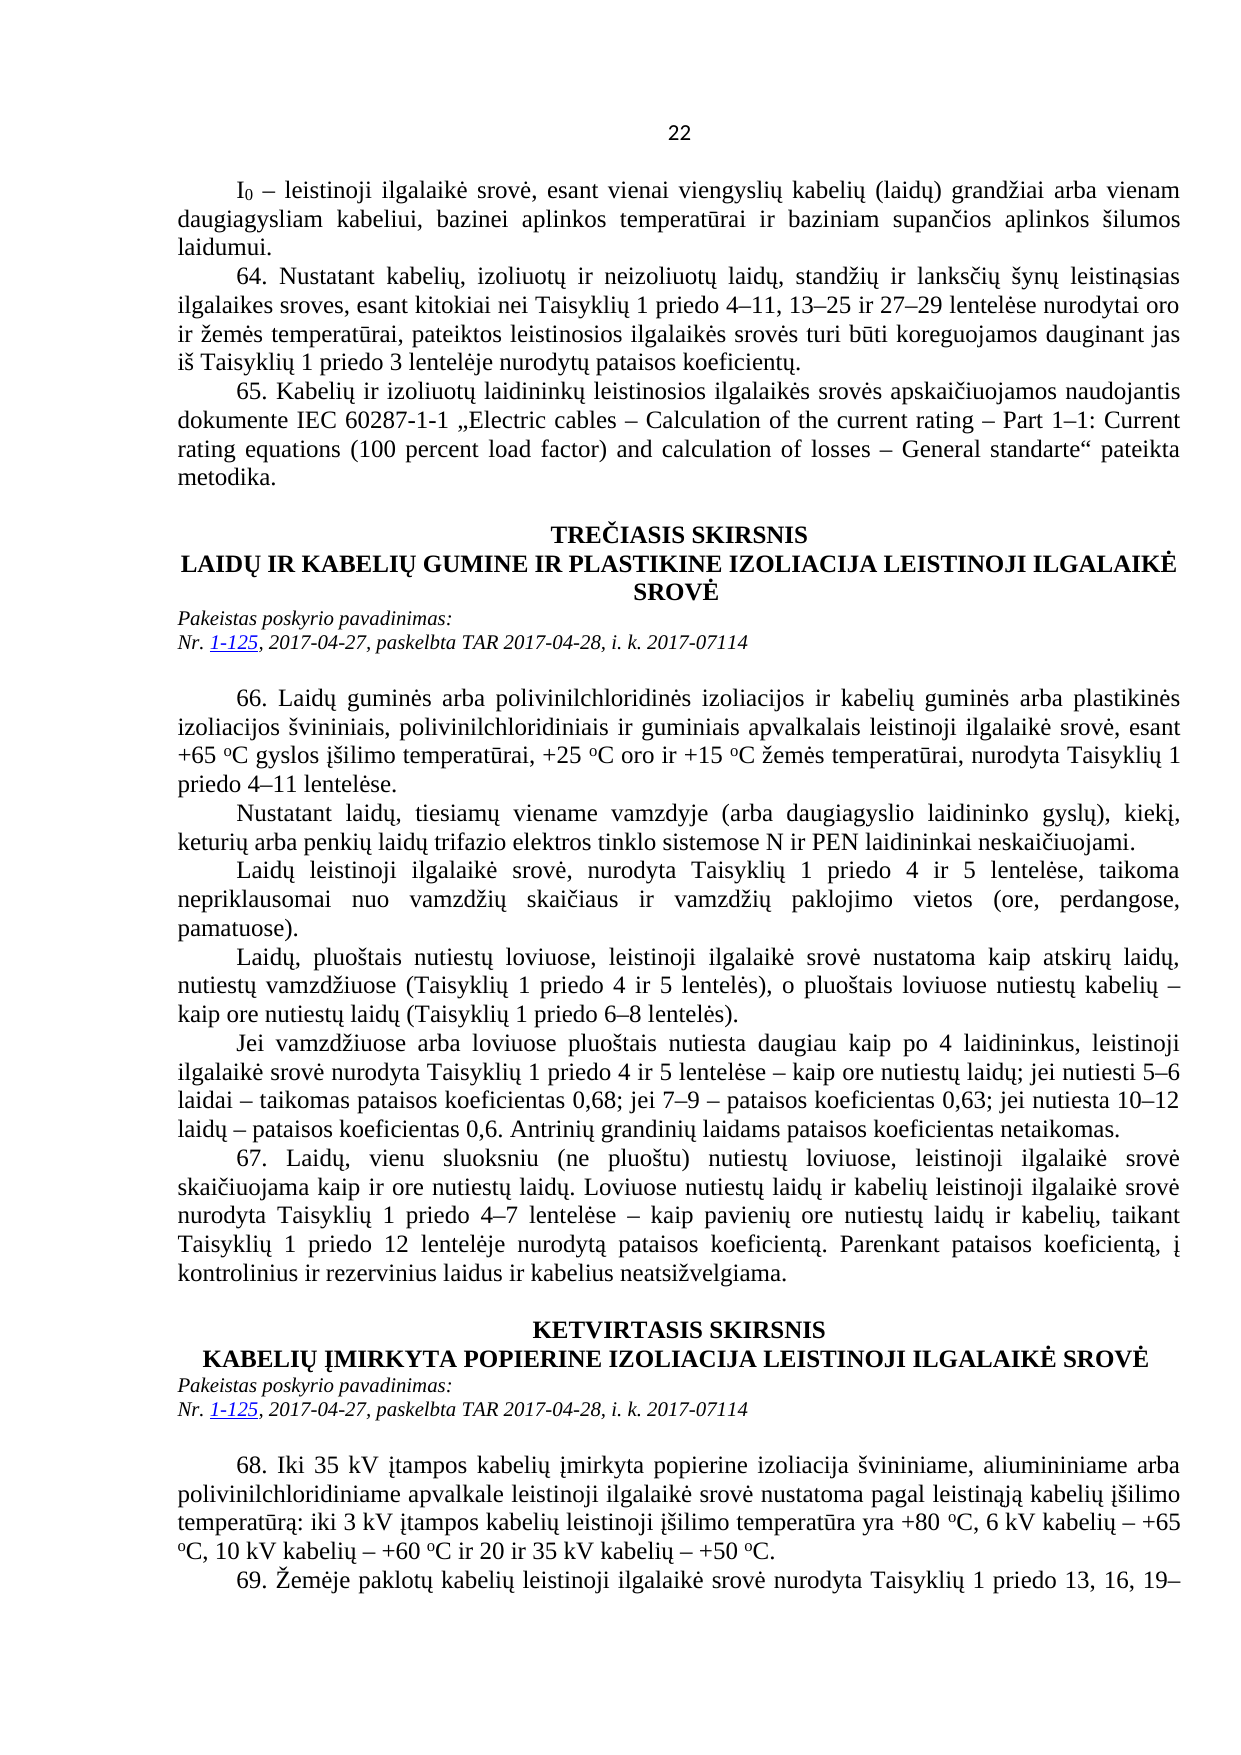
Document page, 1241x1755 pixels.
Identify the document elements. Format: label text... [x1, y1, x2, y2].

text KETVIRTASIS SKIRSNIS [177, 1316, 1181, 1344]
text Nr. 1-125, 2017-04-27, paskelbta TAR 2017-04-28, i. k. 2017-07114 [177, 1397, 1181, 1421]
text 68. Iki 35 kV įtampos kabelių įmirkyta popierine izoliacija švininiame, aliumininiame arba polivinilchloridiniame apvalkale leistinoji ilgalaikė srovė nustatoma pagal leistinąją kabelių įšilimo temperatūrą: iki 3 kV įtampos kabelių leistinoji įšilimo temperatūra yra +80 oC, 6 kV kabelių – +65 oC, 10 kV kabelių – +60 oC ir 20 ir 35 kV kabelių – +50 oC. [177, 1450, 1181, 1565]
text I0 – leistinoji ilgalaikė srovė, esant vienai viengyslių kabelių (laidų) grandžiai arba vienam daugiagysliam kabeliui, bazinei aplinkos temperatūrai ir baziniam supančios aplinkos šilumos laidumui. [177, 175, 1181, 261]
text LAIDŲ IR KABELIŲ GUMINE IR PLASTIKINE IZOLIACIJA LEISTINOJI ILGALAIKĖ SROVĖ [177, 549, 1181, 606]
text KABELIŲ ĮMIRKYTA POPIERINE IZOLIACIJA LEISTINOJI ILGALAIKĖ SROVĖ [177, 1344, 1181, 1373]
text 67. Laidų, vienu sluoksniu (ne pluoštu) nutiestų loviuose, leistinoji ilgalaikė srovė skaičiuojama kaip ir ore nutiestų laidų. Loviuose nutiestų laidų ir kabelių leistinoji ilgalaikė srovė nurodyta Taisyklių 1 priedo 4–7 lentelėse – kaip pavienių ore nutiestų laidų ir kabelių, taikant Taisyklių 1 priedo 12 lentelėje nurodytą pataisos koeficientą. Parenkant pataisos koeficientą, į kontrolinius ir rezervinius laidus ir kabelius neatsižvelgiama. [177, 1143, 1181, 1287]
text Laidų leistinoji ilgalaikė srovė, nurodyta Taisyklių 1 priedo 4 ir 5 lentelėse, taikoma nepriklausomai nuo vamzdžių skaičiaus ir vamzdžių paklojimo vietos (ore, perdangose, pamatuose). [177, 856, 1181, 942]
text Nr. 1-125, 2017-04-27, paskelbta TAR 2017-04-28, i. k. 2017-07114 [177, 630, 1181, 654]
text TREČIASIS SKIRSNIS [177, 520, 1181, 549]
text 66. Laidų guminės arba polivinilchloridinės izoliacijos ir kabelių guminės arba plastikinės izoliacijos švininiais, polivinilchloridiniais ir guminiais apvalkalais leistinoji ilgalaikė srovė, esant +65 oC gyslos įšilimo temperatūrai, +25 oC oro ir +15 oC žemės temperatūrai, nurodyta Taisyklių 1 priedo 4–11 lentelėse. [177, 683, 1181, 798]
text Nustatant laidų, tiesiamų viename vamzdyje (arba daugiagyslio laidininko gyslų), kiekį, keturių arba penkių laidų trifazio elektros tinklo sistemose N ir PEN laidininkai neskaičiuojami. [177, 798, 1181, 856]
text Pakeistas poskyrio pavadinimas: [177, 606, 1181, 630]
text Pakeistas poskyrio pavadinimas: [177, 1373, 1181, 1397]
text 69. Žemėje paklotų kabelių leistinoji ilgalaikė srovė nurodyta Taisyklių 1 priedo 13, 16, 19– [177, 1565, 1181, 1594]
text Laidų, pluoštais nutiestų loviuose, leistinoji ilgalaikė srovė nustatoma kaip atskirų laidų, nutiestų vamzdžiuose (Taisyklių 1 priedo 4 ir 5 lentelės), o pluoštais loviuose nutiestų kabelių – kaip ore nutiestų laidų (Taisyklių 1 priedo 6–8 lentelės). [177, 942, 1181, 1028]
text Jei vamzdžiuose arba loviuose pluoštais nutiesta daugiau kaip po 4 laidininkus, leistinoji ilgalaikė srovė nurodyta Taisyklių 1 priedo 4 ir 5 lentelėse – kaip ore nutiestų laidų; jei nutiesti 5–6 laidai – taikomas pataisos koeficientas 0,68; jei 7–9 – pataisos koeficientas 0,63; jei nutiesta 10–12 laidų – pataisos koeficientas 0,6. Antrinių grandinių laidams pataisos koeficientas netaikomas. [177, 1028, 1181, 1143]
text 65. Kabelių ir izoliuotų laidininkų leistinosios ilgalaikės srovės apskaičiuojamos naudojantis dokumente IEC 60287-1-1 „Electric cables – Calculation of the current rating – Part 1–1: Current rating equations (100 percent load factor) and calculation of losses – General standarte“ pateikta metodika. [177, 376, 1181, 491]
text 64. Nustatant kabelių, izoliuotų ir neizoliuotų laidų, standžių ir lanksčių šynų leistinąsias ilgalaikes sroves, esant kitokiai nei Taisyklių 1 priedo 4–11, 13–25 ir 27–29 lentelėse nurodytai oro ir žemės temperatūrai, pateiktos leistinosios ilgalaikės srovės turi būti koreguojamos dauginant jas iš Taisyklių 1 priedo 3 lentelėje nurodytų pataisos koeficientų. [177, 261, 1181, 376]
